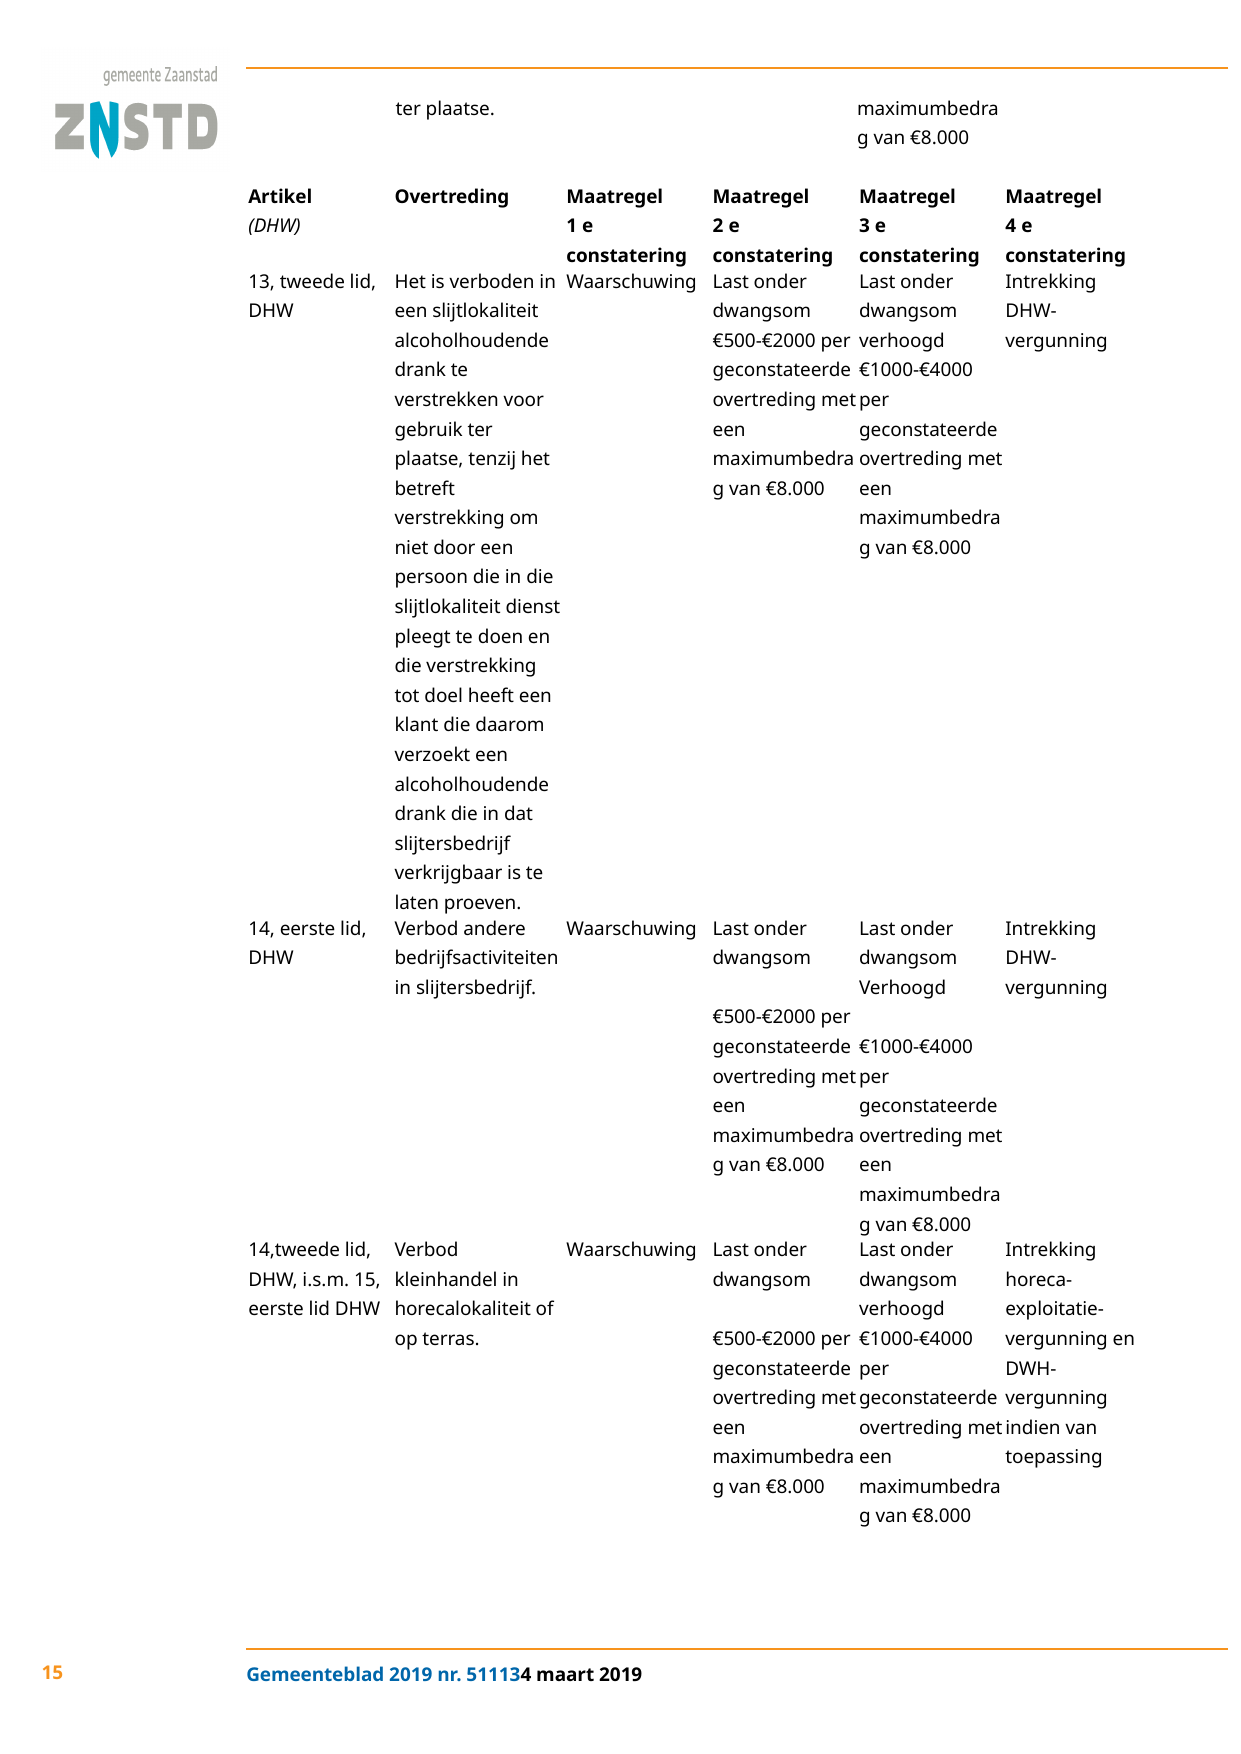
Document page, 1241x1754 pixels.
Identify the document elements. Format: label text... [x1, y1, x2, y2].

table_header Artikel (DHW) [248, 183, 394, 268]
table_cell 14, eerste lid, DHW [248, 915, 394, 1236]
table_cell 13, tweede lid, DHW [248, 268, 394, 915]
table_cell [709, 95, 857, 150]
table_header Maatregel 3 e constatering [859, 183, 1005, 268]
table_cell Last onder dwangsom Verhoogd €1000-€4000 per geconstateerde overtreding met een maximumbedrag van €8.000 [859, 915, 1005, 1236]
table_cell Intrekking DHW-vergunning [1005, 915, 1152, 1236]
table_cell Waarschuwing [566, 268, 712, 915]
table_header Maatregel 2 e constatering [713, 183, 859, 268]
table_cell [562, 95, 709, 150]
table_header Overtreding [394, 183, 566, 268]
table_cell Verbod andere bedrijfsactiviteiten in slijtersbedrijf. [394, 915, 566, 1236]
table_cell maximumbedrag van €8.000 [857, 95, 1004, 150]
table_cell Last onder dwangsom €500-€2000 per geconstateerde overtreding met een maximumbedrag van €8.000 [713, 268, 859, 915]
table_cell 14,tweede lid, DHW, i.s.m. 15, eerste lid DHW [248, 1236, 394, 1528]
table_cell Last onder dwangsom €500-€2000 per geconstateerde overtreding met een maximumbedrag van €8.000 [713, 1236, 859, 1528]
table_cell [1004, 95, 1152, 150]
table_header Maatregel 4 e constatering [1005, 183, 1152, 268]
picture [41, 47, 231, 172]
table_cell Waarschuwing [566, 915, 712, 1236]
table_cell Het is verboden in een slijtlokaliteit alcoholhoudende drank te verstrekken voor gebruik ter plaatse, tenzij het betreft verstrekking om niet door een persoon die in die slijtlokaliteit dienst pleegt te doen en die verstrekking tot doel heeft een klant die daarom verzoekt een alcoholhoudende drank die in dat slijtersbedrijf verkrijgbaar is te laten proeven. [394, 268, 566, 915]
table_cell Last onder dwangsom verhoogd €1000-€4000 per geconstateerde overtreding met een maximumbedrag van €8.000 [859, 268, 1005, 915]
table_cell Last onder dwangsom €500-€2000 per geconstateerde overtreding met een maximumbedrag van €8.000 [713, 915, 859, 1236]
table_cell [248, 95, 395, 150]
table_cell Waarschuwing [566, 1236, 712, 1528]
table_cell Intrekking DHW-vergunning [1005, 268, 1152, 915]
table_cell Intrekking horeca-exploitatie-vergunning en DWH-vergunning indien van toepassing [1005, 1236, 1152, 1528]
table_cell Verbod kleinhandel in horecalokaliteit of op terras. [394, 1236, 566, 1528]
table_cell Last onder dwangsom verhoogd €1000-€4000 per geconstateerde overtreding met een maximumbedrag van €8.000 [859, 1236, 1005, 1528]
table_cell ter plaatse. [395, 95, 562, 150]
table_header Maatregel 1 e constatering [566, 183, 712, 268]
